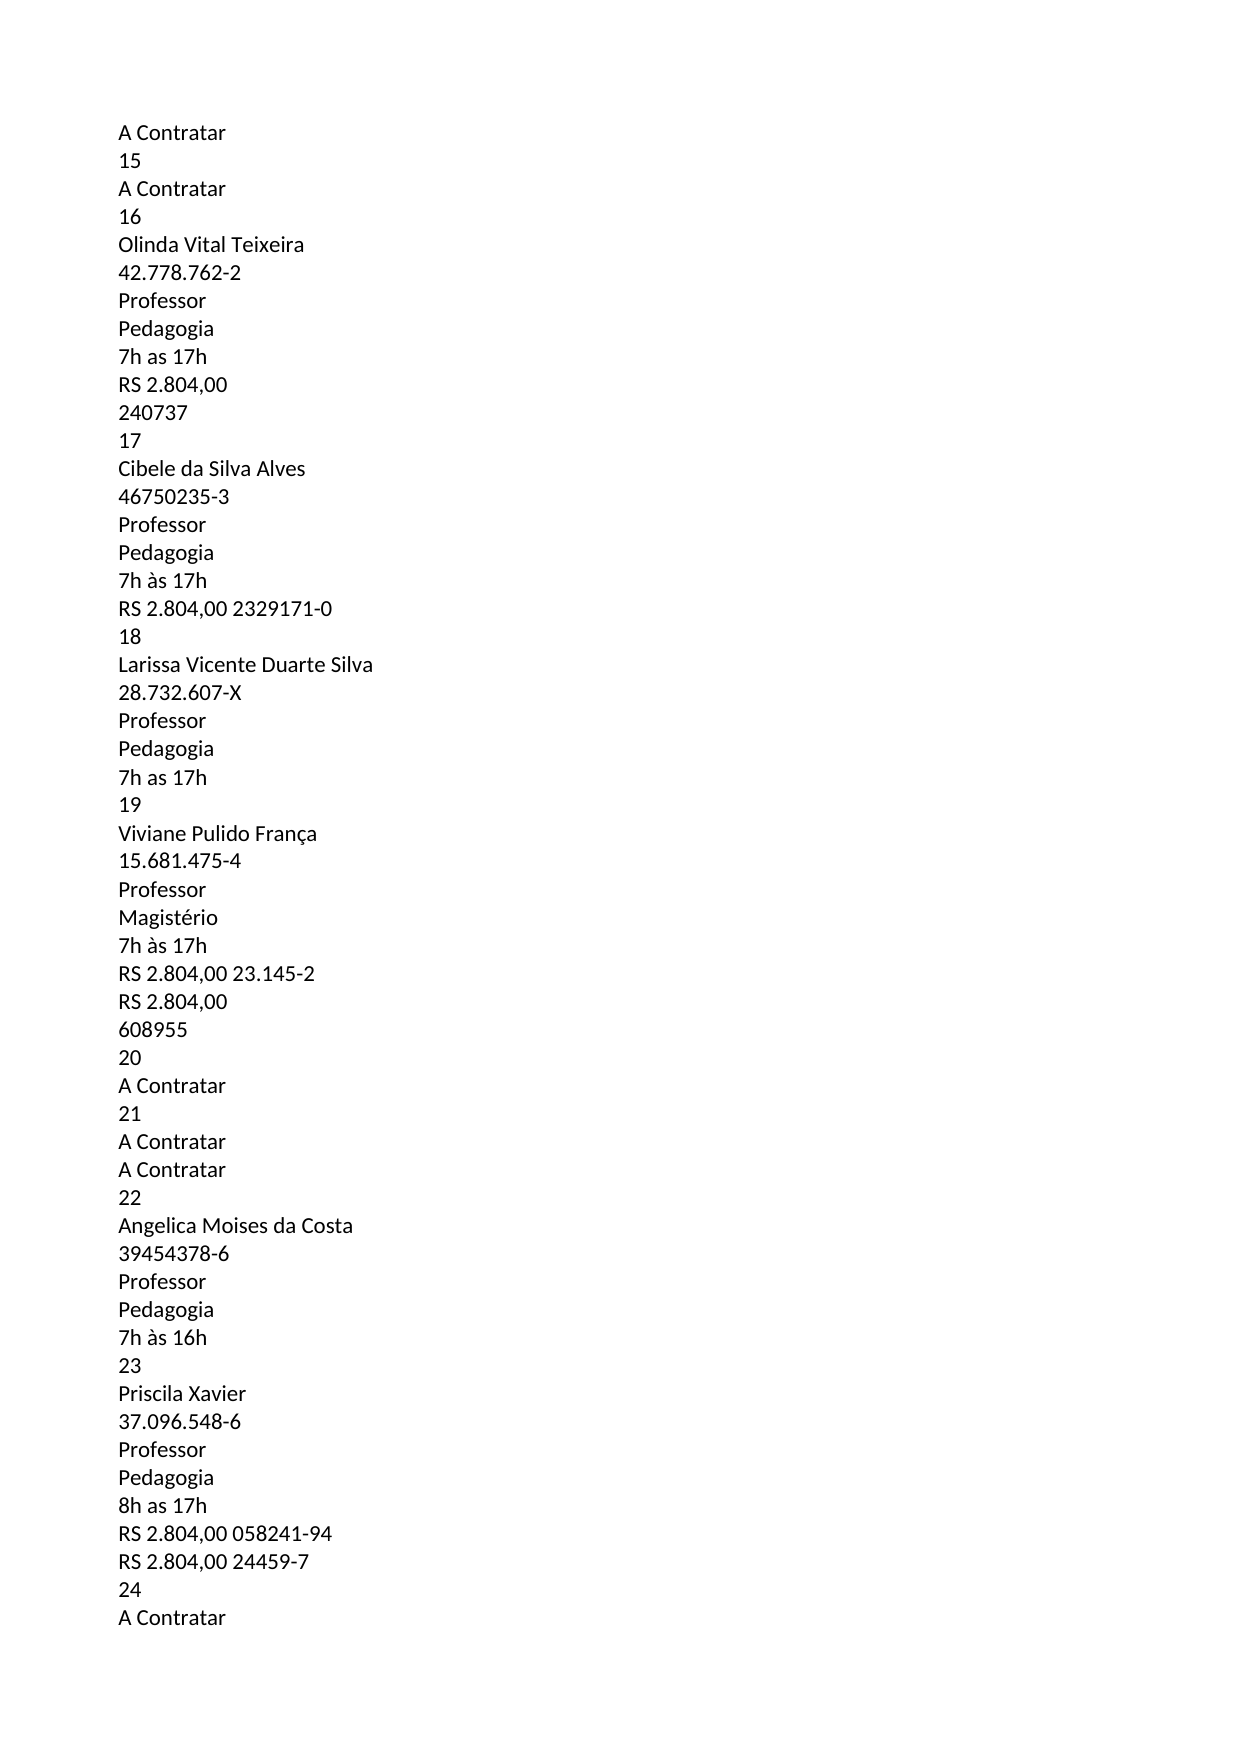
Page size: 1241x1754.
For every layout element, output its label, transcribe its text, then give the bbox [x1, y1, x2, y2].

text 7h às 16h [118, 1323, 1122, 1351]
text Professor [118, 510, 1122, 538]
text A Contratar [118, 1071, 1122, 1099]
text RS 2.804,00 [118, 370, 1122, 398]
text Professor [118, 707, 1122, 734]
text Professor [118, 1435, 1122, 1463]
text Magistério [118, 903, 1122, 931]
text Pedagogia [118, 538, 1122, 566]
text Cibele da Silva Alves [118, 454, 1122, 482]
text Pedagogia [118, 734, 1122, 763]
text Priscila Xavier [118, 1379, 1122, 1407]
text 42.778.762-2 [118, 258, 1122, 286]
text A Contratar [118, 174, 1122, 202]
text Professor [118, 286, 1122, 314]
text 7h às 17h [118, 566, 1122, 594]
text RS 2.804,00 2329171-0 [118, 594, 1122, 622]
text A Contratar [118, 1603, 1122, 1631]
text 46750235-3 [118, 482, 1122, 510]
text 240737 [118, 398, 1122, 426]
text 28.732.607-X [118, 678, 1122, 707]
text Angelica Moises da Costa [118, 1211, 1122, 1239]
text RS 2.804,00 24459-7 [118, 1547, 1122, 1575]
text 7h às 17h [118, 931, 1122, 959]
text 24 [118, 1575, 1122, 1603]
text Pedagogia [118, 1463, 1122, 1491]
text 7h as 17h [118, 763, 1122, 791]
text Olinda Vital Teixeira [118, 230, 1122, 258]
text Viviane Pulido França [118, 819, 1122, 847]
text A Contratar [118, 118, 1122, 146]
text 18 [118, 622, 1122, 651]
text 16 [118, 202, 1122, 230]
text 39454378-6 [118, 1239, 1122, 1267]
text RS 2.804,00 058241-94 [118, 1519, 1122, 1547]
text 7h as 17h [118, 342, 1122, 370]
text Pedagogia [118, 314, 1122, 342]
text 22 [118, 1183, 1122, 1211]
text Professor [118, 1267, 1122, 1295]
text 37.096.548-6 [118, 1407, 1122, 1435]
text 608955 [118, 1015, 1122, 1043]
text 21 [118, 1099, 1122, 1127]
text 15 [118, 146, 1122, 174]
text RS 2.804,00 23.145-2 [118, 959, 1122, 987]
text 17 [118, 426, 1122, 454]
text 19 [118, 791, 1122, 819]
text 8h as 17h [118, 1491, 1122, 1519]
text 15.681.475-4 [118, 847, 1122, 875]
text Pedagogia [118, 1295, 1122, 1323]
text A Contratar [118, 1127, 1122, 1155]
text RS 2.804,00 [118, 987, 1122, 1015]
text A Contratar [118, 1155, 1122, 1183]
text 23 [118, 1351, 1122, 1379]
text 20 [118, 1043, 1122, 1071]
text Larissa Vicente Duarte Silva [118, 651, 1122, 678]
text Professor [118, 875, 1122, 903]
